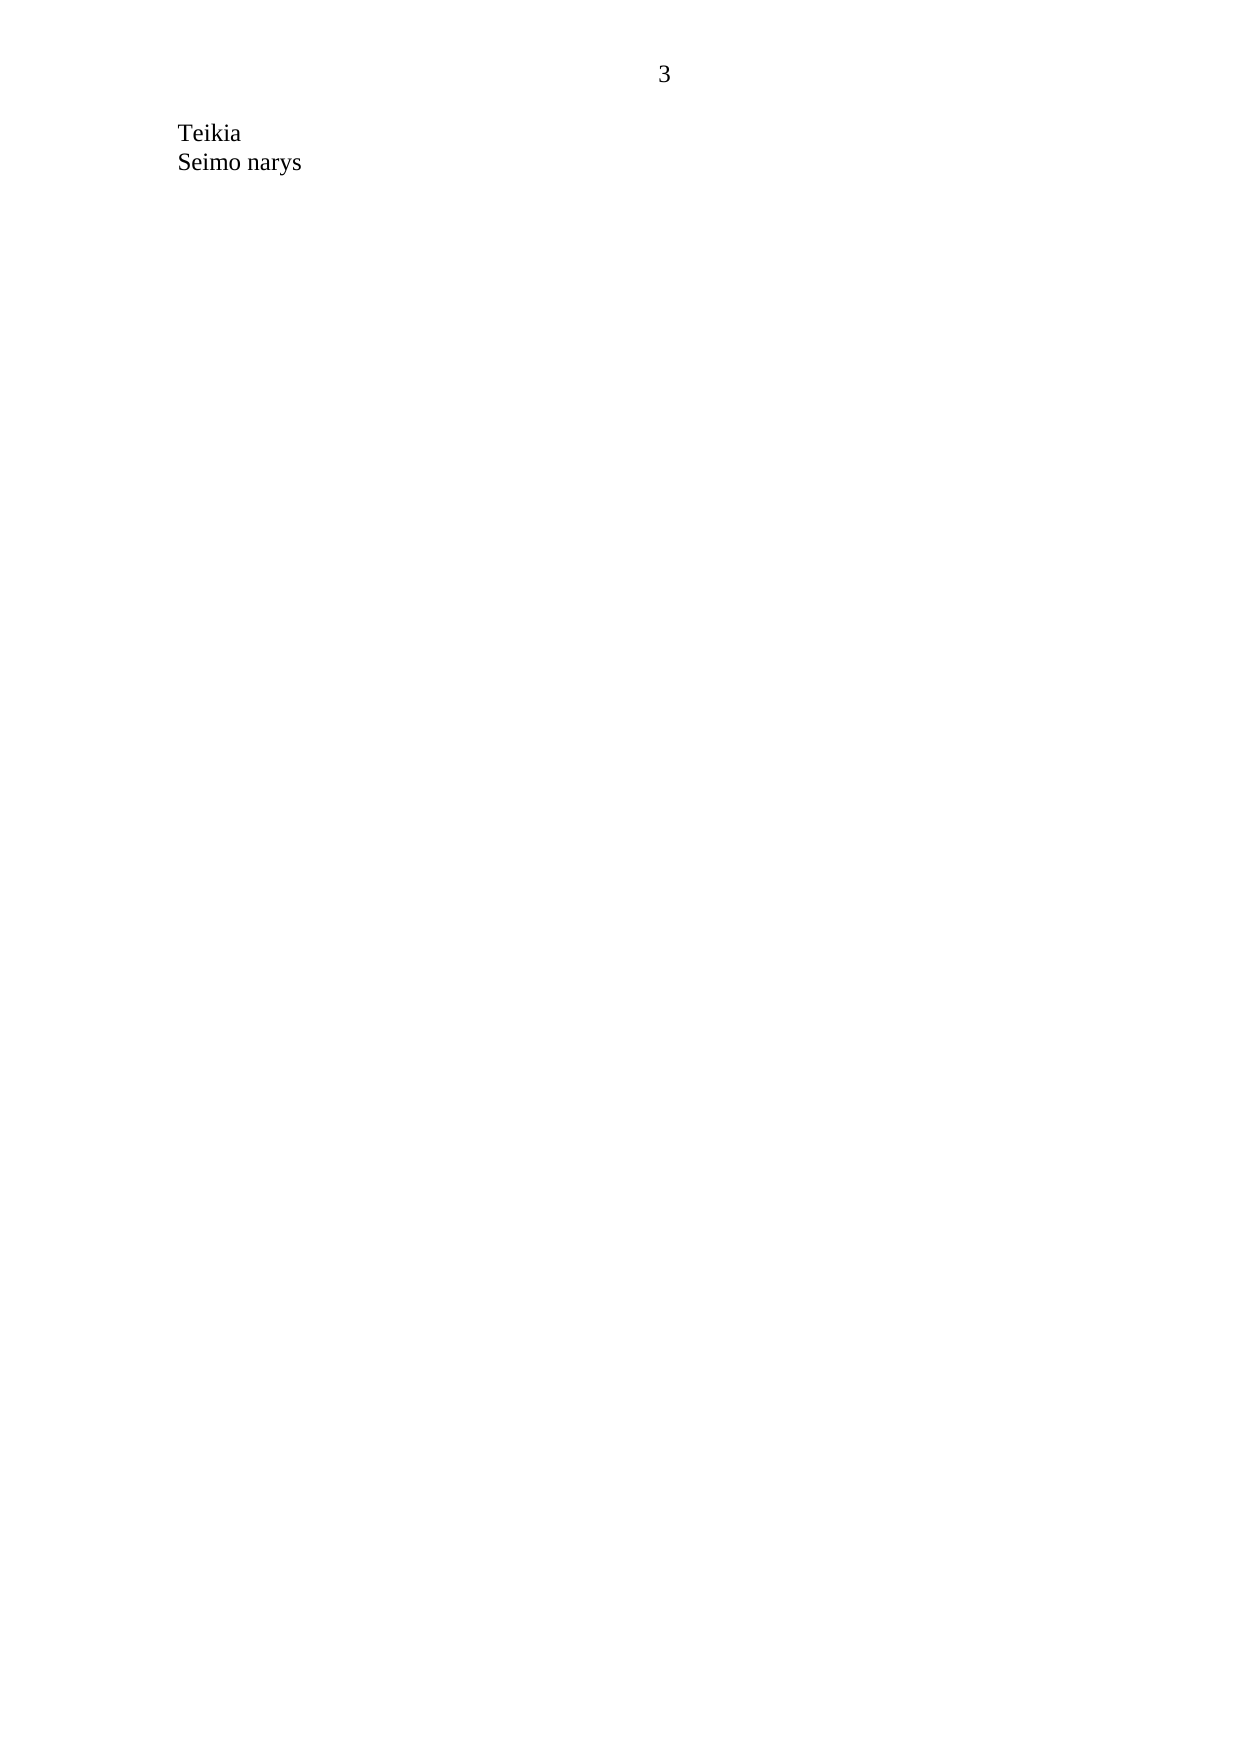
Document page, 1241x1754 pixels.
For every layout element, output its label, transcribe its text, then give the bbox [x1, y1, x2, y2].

text (Parašas) [177, 176, 1152, 204]
text Seimo narys [177, 147, 1152, 176]
text Teikia [177, 118, 1152, 147]
